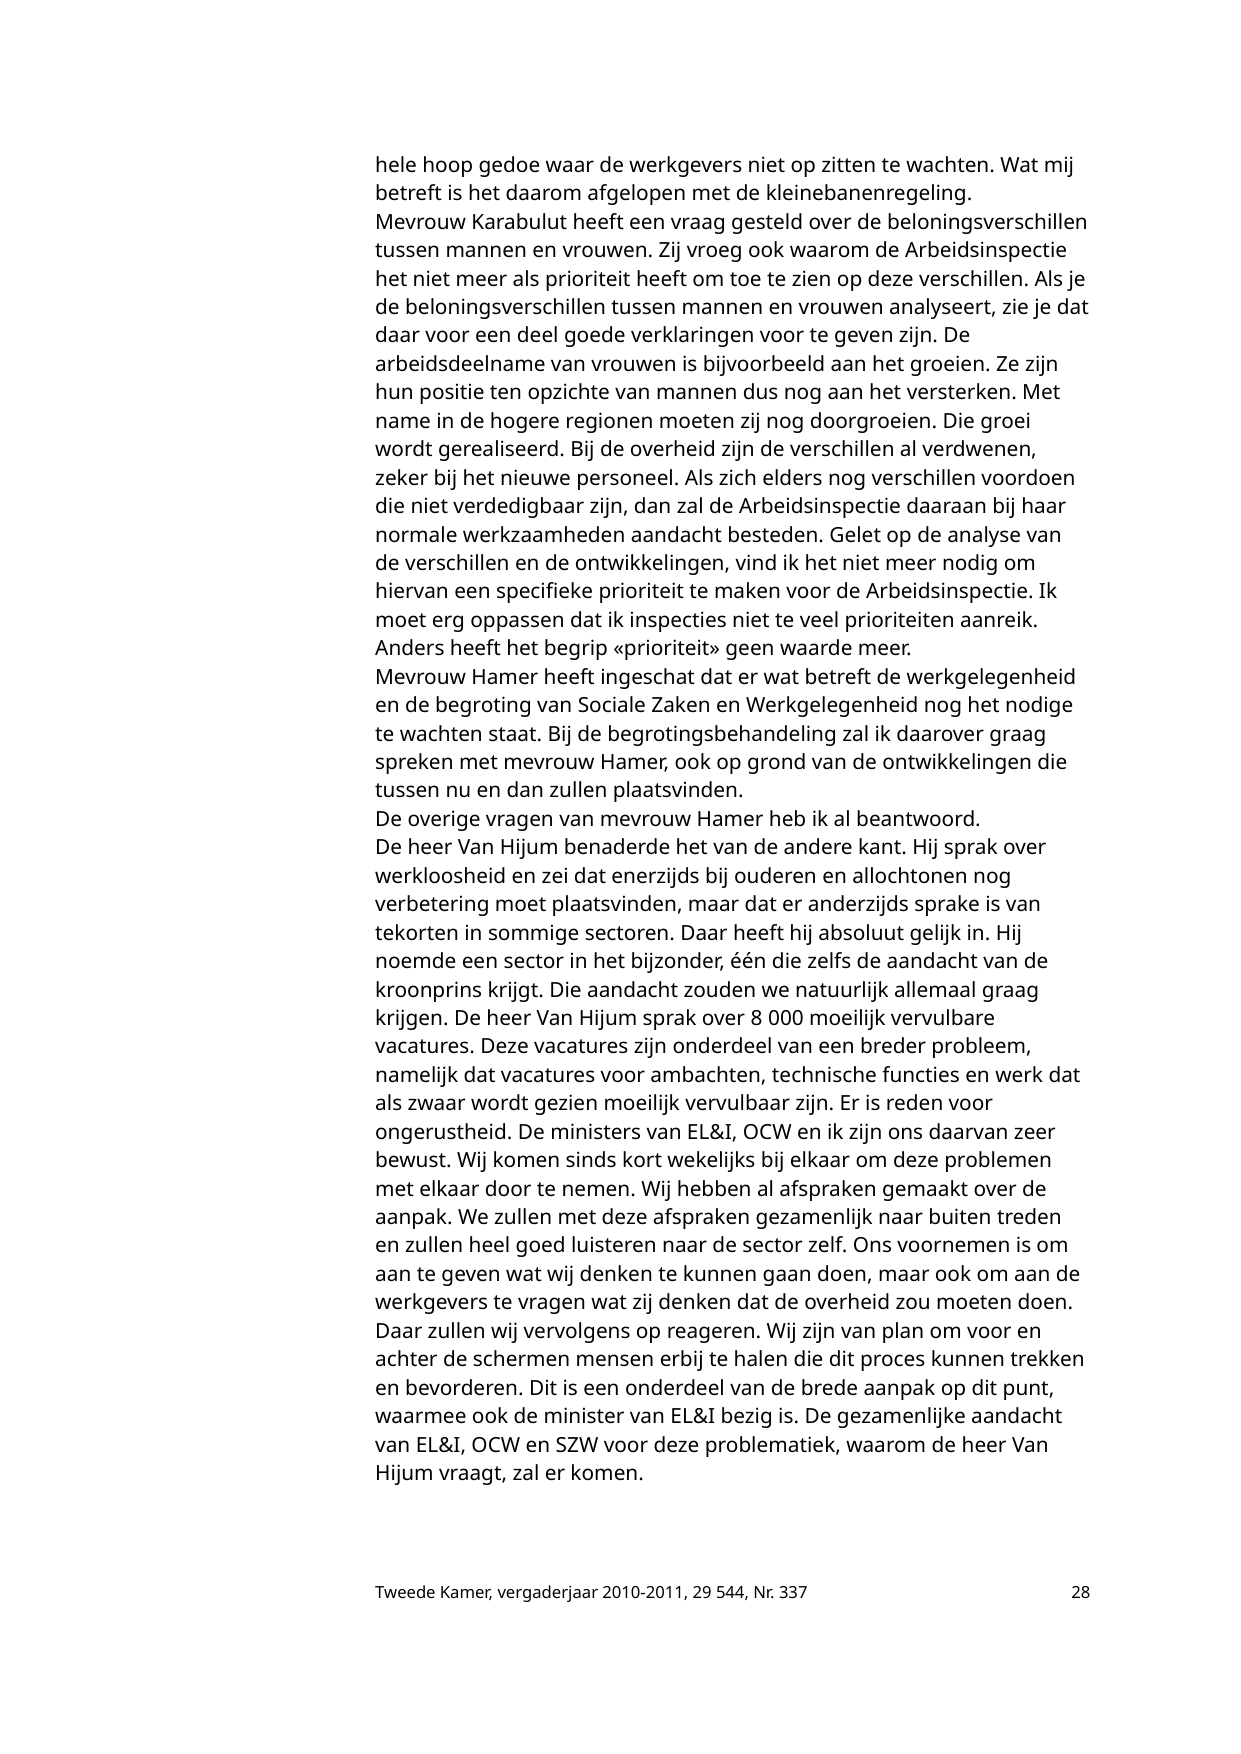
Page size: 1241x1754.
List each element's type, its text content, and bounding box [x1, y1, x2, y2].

text Mevrouw Karabulut heeft een vraag gesteld over de beloningsverschillen tussen mannen en vrouwen. Zij vroeg ook waarom de Arbeidsinspectie het niet meer als prioriteit heeft om toe te zien op deze verschillen. Als je de beloningsverschillen tussen mannen en vrouwen analyseert, zie je dat daar voor een deel goede verklaringen voor te geven zijn. De arbeidsdeelname van vrouwen is bijvoorbeeld aan het groeien. Ze zijn hun positie ten opzichte van mannen dus nog aan het versterken. Met name in de hogere regionen moeten zij nog doorgroeien. Die groei wordt gerealiseerd. Bij de overheid zijn de verschillen al verdwenen, zeker bij het nieuwe personeel. Als zich elders nog verschillen voordoen die niet verdedigbaar zijn, dan zal de Arbeidsinspectie daaraan bij haar normale werkzaamheden aandacht besteden. Gelet op de analyse van de verschillen en de ontwikkelingen, vind ik het niet meer nodig om hiervan een specifieke prioriteit te maken voor de Arbeidsinspectie. Ik moet erg oppassen dat ik inspecties niet te veel prioriteiten aanreik. Anders heeft het begrip «prioriteit» geen waarde meer. [375, 207, 1090, 662]
text Mevrouw Hamer heeft ingeschat dat er wat betreft de werkgelegenheid en de begroting van Sociale Zaken en Werkgelegenheid nog het nodige te wachten staat. Bij de begrotingsbehandeling zal ik daarover graag spreken met mevrouw Hamer, ook op grond van de ontwikkelingen die tussen nu en dan zullen plaatsvinden. [375, 662, 1090, 804]
text hele hoop gedoe waar de werkgevers niet op zitten te wachten. Wat mij betreft is het daarom afgelopen met de kleinebanenregeling. [375, 150, 1090, 207]
text De heer Van Hijum benaderde het van de andere kant. Hij sprak over werkloosheid en zei dat enerzijds bij ouderen en allochtonen nog verbetering moet plaatsvinden, maar dat er anderzijds sprake is van tekorten in sommige sectoren. Daar heeft hij absoluut gelijk in. Hij noemde een sector in het bijzonder, één die zelfs de aandacht van de kroonprins krijgt. Die aandacht zouden we natuurlijk allemaal graag krijgen. De heer Van Hijum sprak over 8 000 moeilijk vervulbare vacatures. Deze vacatures zijn onderdeel van een breder probleem, namelijk dat vacatures voor ambachten, technische functies en werk dat als zwaar wordt gezien moeilijk vervulbaar zijn. Er is reden voor ongerustheid. De ministers van EL&I, OCW en ik zijn ons daarvan zeer bewust. Wij komen sinds kort wekelijks bij elkaar om deze problemen met elkaar door te nemen. Wij hebben al afspraken gemaakt over de aanpak. We zullen met deze afspraken gezamenlijk naar buiten treden en zullen heel goed luisteren naar de sector zelf. Ons voornemen is om aan te geven wat wij denken te kunnen gaan doen, maar ook om aan de werkgevers te vragen wat zij denken dat de overheid zou moeten doen. Daar zullen wij vervolgens op reageren. Wij zijn van plan om voor en achter de schermen mensen erbij te halen die dit proces kunnen trekken en bevorderen. Dit is een onderdeel van de brede aanpak op dit punt, waarmee ook de minister van EL&I bezig is. De gezamenlijke aandacht van EL&I, OCW en SZW voor deze problematiek, waarom de heer Van Hijum vraagt, zal er komen. [375, 832, 1090, 1487]
text De overige vragen van mevrouw Hamer heb ik al beantwoord. [375, 804, 1090, 832]
